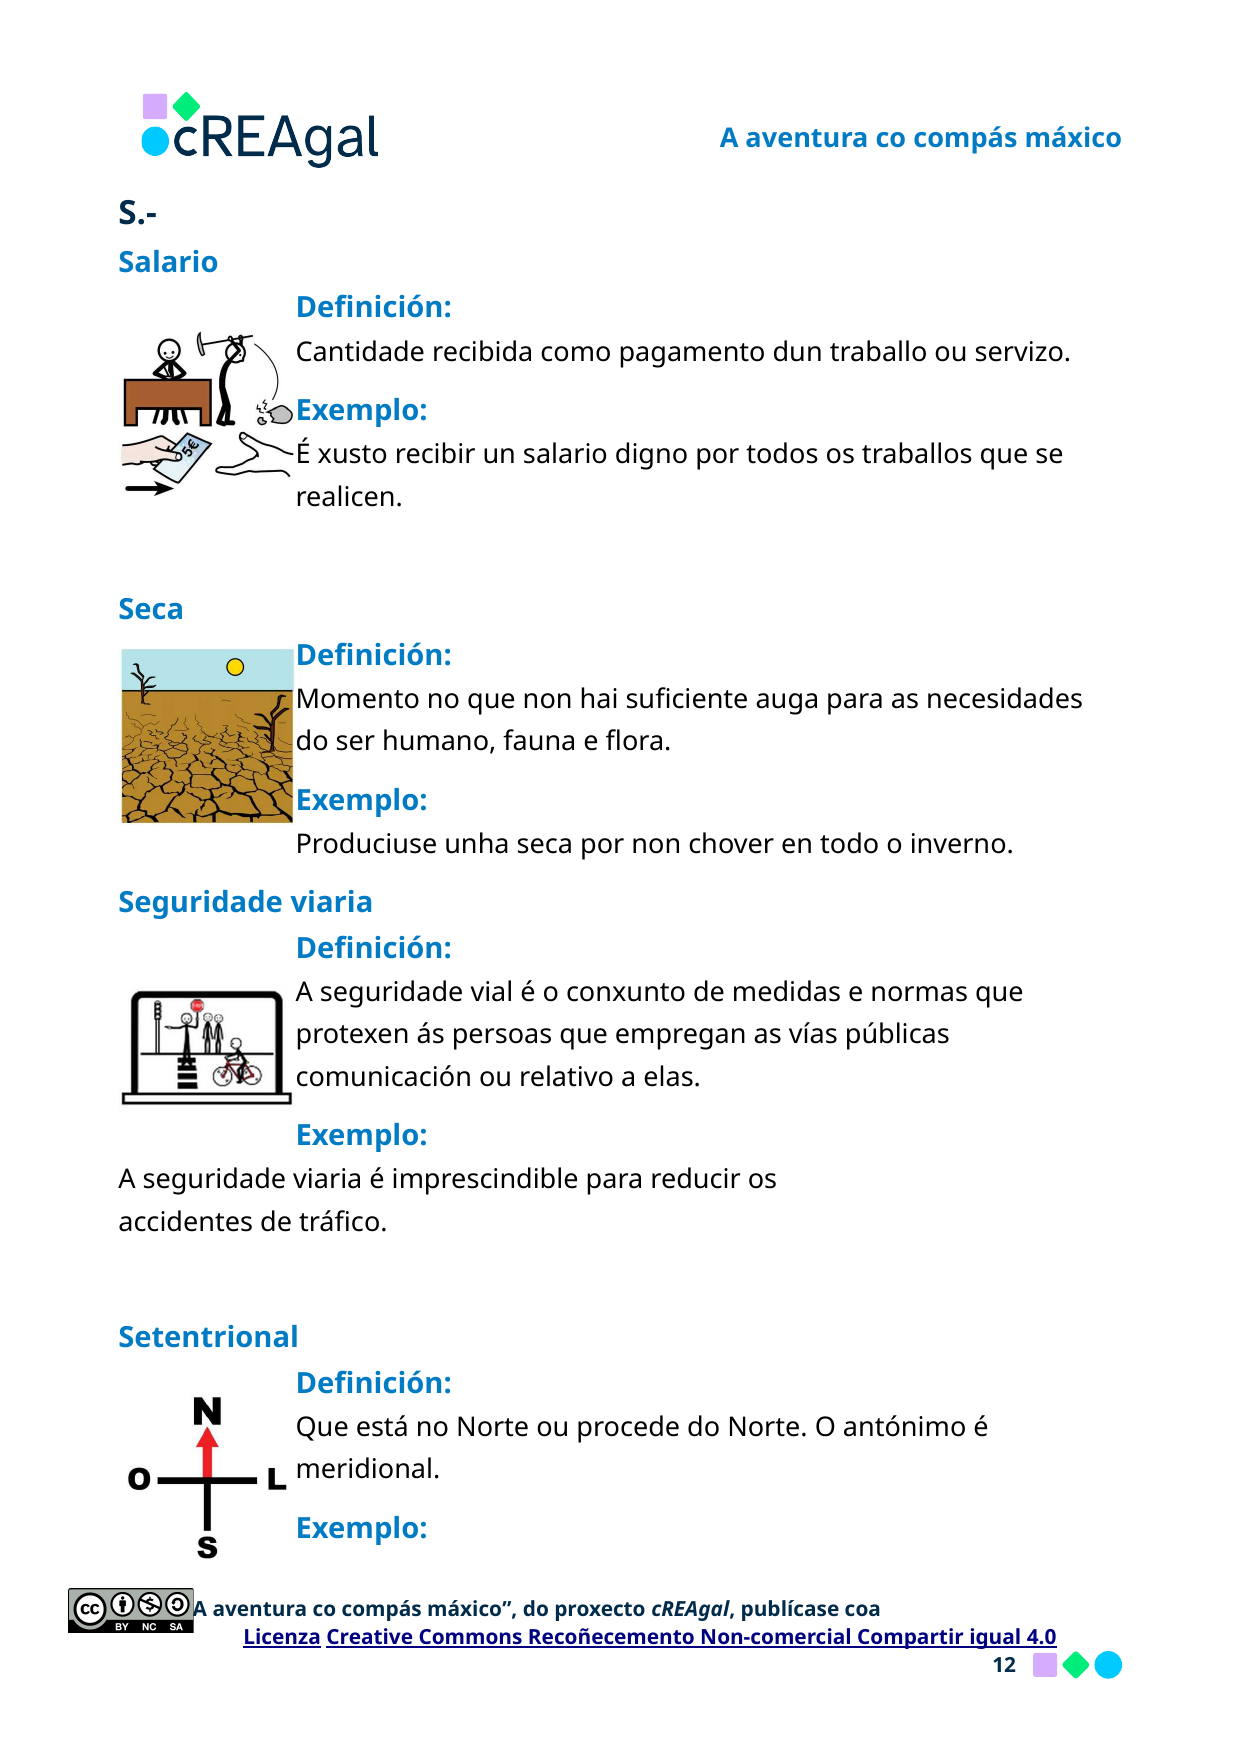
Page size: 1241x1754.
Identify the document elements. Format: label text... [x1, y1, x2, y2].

subtitle Exemplo: [296, 779, 1122, 818]
subtitle Definición: [118, 287, 1122, 326]
subtitle Salario [118, 241, 1122, 281]
subtitle S.- [118, 189, 1122, 234]
text Momento no que non hai suficiente auga para as necesidades do ser humano, fauna e flora. [296, 679, 1122, 759]
subtitle Exemplo: [118, 1114, 1122, 1154]
text Cantidade recibida como pagamento dun traballo ou servizo. [296, 332, 1122, 369]
subtitle Seca [118, 588, 1122, 628]
subtitle Definición: [118, 1362, 1122, 1402]
picture [68, 1588, 194, 1633]
subtitle Exemplo: [296, 389, 1122, 429]
picture [118, 959, 296, 1137]
subtitle Seguridade viaria [118, 881, 1122, 921]
subtitle Setentrional [118, 1316, 1122, 1356]
picture [141, 92, 378, 168]
picture [118, 319, 296, 497]
subtitle Definición: [118, 634, 1122, 673]
text A seguridade viaria é imprescindible para reducir os accidentes de tráfico. [118, 1160, 1122, 1239]
text A seguridade vial é o conxunto de medidas e normas que protexen ás persoas que empregan as vías públicas comunicación ou relativo a elas. [296, 973, 1122, 1094]
text É xusto recibir un salario digno por todos os traballos que se realicen. [118, 435, 1122, 514]
text Que está no Norte ou procede do Norte. O antónimo é meridional. [296, 1408, 1122, 1487]
picture [118, 648, 296, 826]
text Produciuse unha seca por non chover en todo o inverno. [118, 824, 1122, 861]
subtitle Exemplo: [296, 1507, 1122, 1547]
subtitle Definición: [118, 927, 1122, 967]
picture [118, 1389, 296, 1567]
